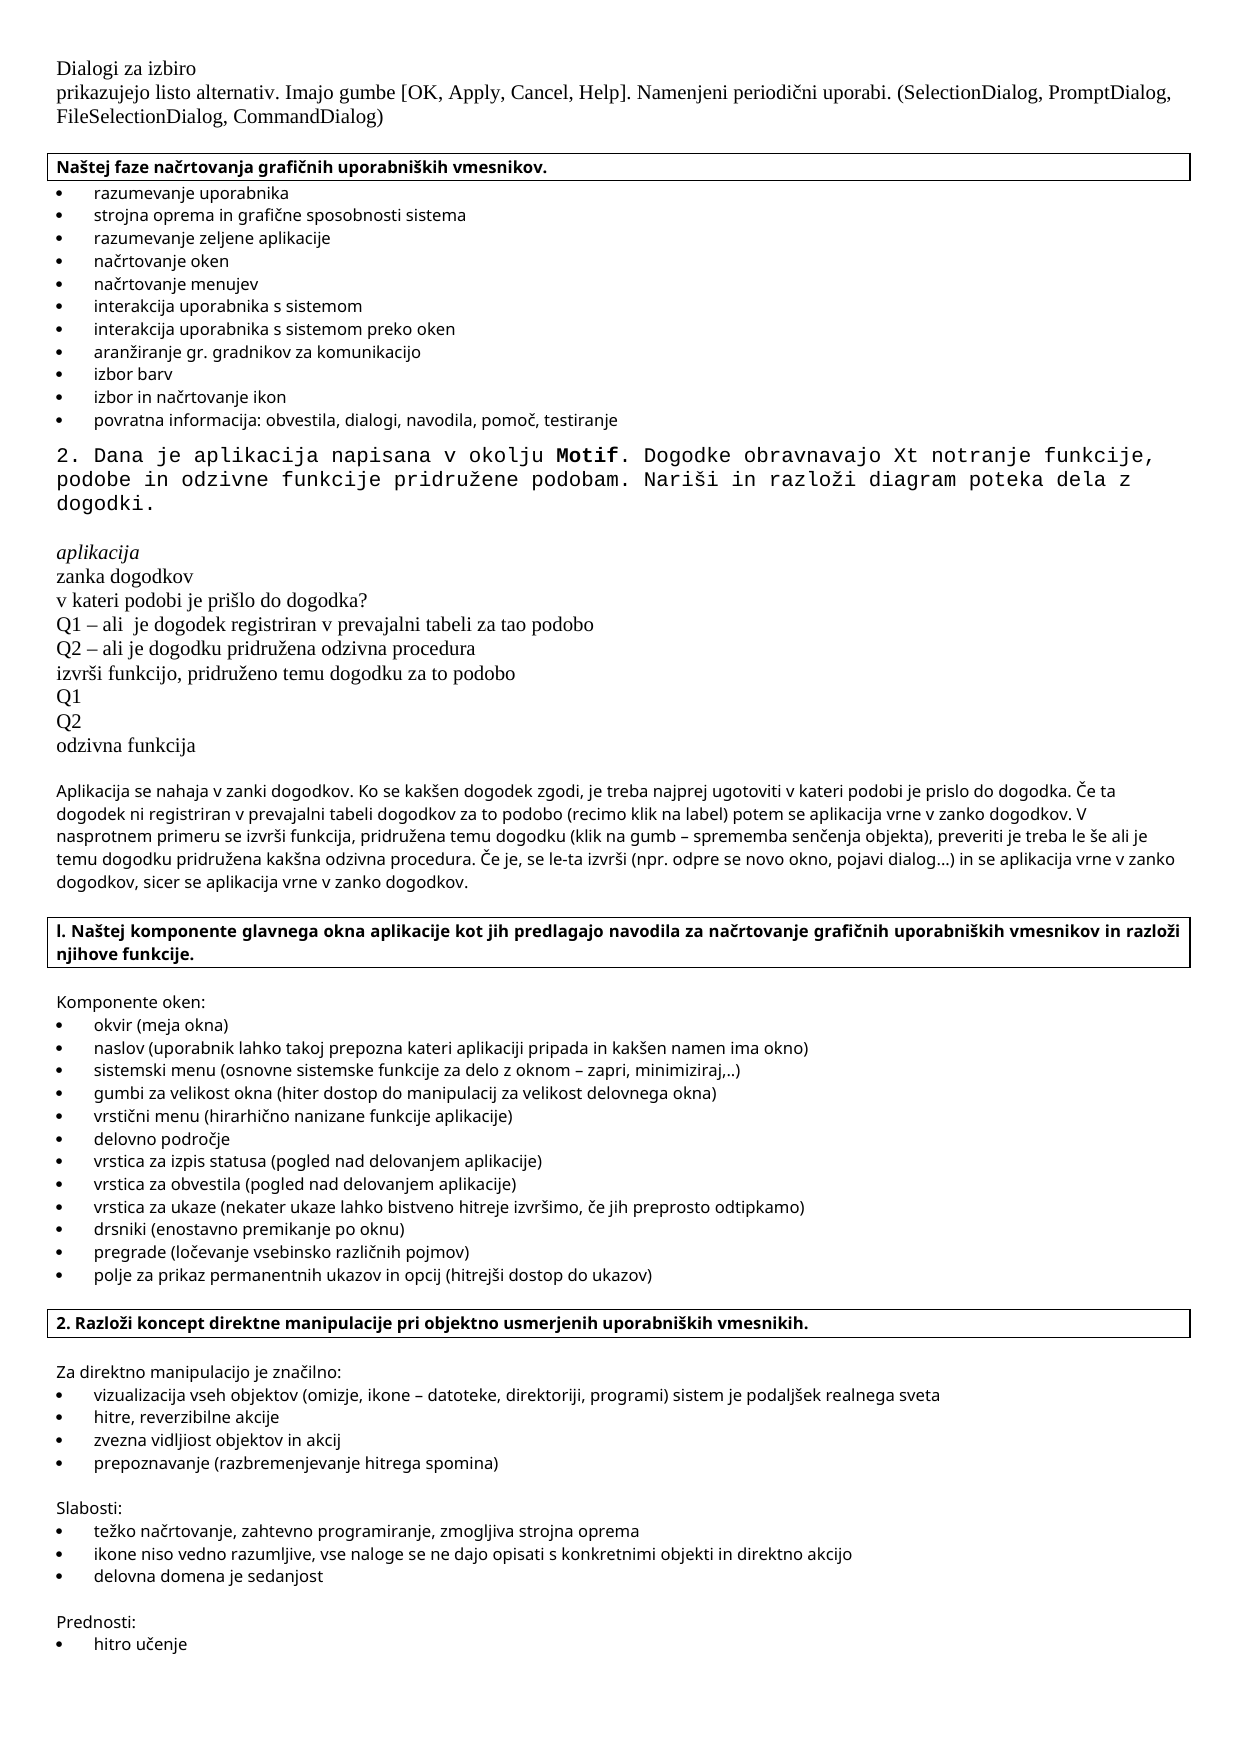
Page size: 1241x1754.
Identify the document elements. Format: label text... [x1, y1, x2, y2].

text Za direktno manipulacijo je značilno: [56, 1361, 1181, 1383]
text 2. Dana je aplikacija napisana v okolju Motif. Dogodke obravnavajo Xt notranje funkcije, podobe in odzivne funkcije pridružene podobam. Nariši in razloži diagram poteka dela z dogodki. [56, 446, 1181, 516]
list vrstica za ukaze (nekater ukaze lahko bistveno hitreje izvršimo, če jih preprosto odtipkamo) [56, 1195, 1181, 1218]
text Q1 [56, 684, 1181, 708]
list interakcija uporabnika s sistemom [56, 295, 1181, 318]
list razumevanje zeljene aplikacije [56, 227, 1181, 249]
text Q2 [56, 708, 1181, 733]
text Q2 – ali je dogodku pridružena odzivna procedura [56, 636, 1181, 660]
list pregrade (ločevanje vsebinsko različnih pojmov) [56, 1241, 1181, 1263]
list naslov (uporabnik lahko takoj prepozna kateri aplikaciji pripada in kakšen namen ima okno) [56, 1036, 1181, 1059]
text zanka dogodkov [56, 564, 1181, 588]
list aranžiranje gr. gradnikov za komunikacijo [56, 340, 1181, 363]
list zvezna vidljiost objektov in akcij [56, 1429, 1181, 1451]
list načrtovanje menujev [56, 272, 1181, 295]
list gumbi za velikost okna (hiter dostop do manipulacij za velikost delovnega okna) [56, 1082, 1181, 1104]
list vrstica za izpis statusa (pogled nad delovanjem aplikacije) [56, 1150, 1181, 1173]
text Slabosti: [56, 1497, 1181, 1519]
list razumevanje uporabnika [56, 181, 1181, 204]
text Komponente oken: [56, 991, 1181, 1014]
list načrtovanje oken [56, 249, 1181, 272]
list vrstica za obvestila (pogled nad delovanjem aplikacije) [56, 1173, 1181, 1195]
text Prednosti: [56, 1610, 1181, 1633]
text Naštej faze načrtovanja grafičnih uporabniških vmesnikov. [48, 154, 1189, 180]
list hitre, reverzibilne akcije [56, 1406, 1181, 1429]
text odzivna funkcija [56, 733, 1181, 757]
list polje za prikaz permanentnih ukazov in opcij (hitrejši dostop do ukazov) [56, 1263, 1181, 1286]
list hitro učenje [56, 1633, 1181, 1656]
list izbor barv [56, 363, 1181, 386]
text izvrši funkcijo, pridruženo temu dogodku za to podobo [56, 660, 1181, 684]
list okvir (meja okna) [56, 1014, 1181, 1036]
text Dialogi za izbiro [56, 56, 1181, 80]
text l. Naštej komponente glavnega okna aplikacije kot jih predlagajo navodila za načrtovanje grafičnih uporabniških vmesnikov in razloži njihove funkcije. [48, 918, 1189, 967]
text Q1 – ali je dogodek registriran v prevajalni tabeli za tao podobo [56, 612, 1181, 636]
text aplikacija [56, 540, 1181, 564]
text 2. Razloži koncept direktne manipulacije pri objektno usmerjenih uporabniških vmesnikih. [48, 1310, 1189, 1337]
list ikone niso vedno razumljive, vse naloge se ne dajo opisati s konkretnimi objekti in direktno akcijo [56, 1542, 1181, 1565]
list delovno področje [56, 1127, 1181, 1150]
list vizualizacija vseh objektov (omizje, ikone – datoteke, direktoriji, programi) sistem je podaljšek realnega sveta [56, 1383, 1181, 1406]
text prikazujejo listo alternativ. Imajo gumbe [OK, Apply, Cancel, Help]. Namenjeni periodični uporabi. (SelectionDialog, PromptDialog, FileSelectionDialog, CommandDialog) [56, 80, 1181, 128]
list strojna oprema in grafične sposobnosti sistema [56, 204, 1181, 227]
list vrstični menu (hirarhično nanizane funkcije aplikacije) [56, 1104, 1181, 1127]
list sistemski menu (osnovne sistemske funkcije za delo z oknom – zapri, minimiziraj,..) [56, 1059, 1181, 1082]
text v kateri podobi je prišlo do dogodka? [56, 588, 1181, 612]
text Aplikacija se nahaja v zanki dogodkov. Ko se kakšen dogodek zgodi, je treba najprej ugotoviti v kateri podobi je prislo do dogodka. Če ta dogodek ni registriran v prevajalni tabeli dogodkov za to podobo (recimo klik na label) potem se aplikacija vrne v zanko dogodkov. V nasprotnem primeru se izvrši funkcija, pridružena temu dogodku (klik na gumb – sprememba senčenja objekta), preveriti je treba le še ali je temu dogodku pridružena kakšna odzivna procedura. Če je, se le-ta izvrši (npr. odpre se novo okno, pojavi dialog...) in se aplikacija vrne v zanko dogodkov, sicer se aplikacija vrne v zanko dogodkov. [56, 779, 1181, 893]
list težko načrtovanje, zahtevno programiranje, zmogljiva strojna oprema [56, 1519, 1181, 1542]
list povratna informacija: obvestila, dialogi, navodila, pomoč, testiranje [56, 408, 1181, 431]
list prepoznavanje (razbremenjevanje hitrega spomina) [56, 1451, 1181, 1474]
list drsniki (enostavno premikanje po oknu) [56, 1218, 1181, 1241]
list interakcija uporabnika s sistemom preko oken [56, 318, 1181, 340]
list delovna domena je sedanjost [56, 1565, 1181, 1588]
list izbor in načrtovanje ikon [56, 386, 1181, 408]
